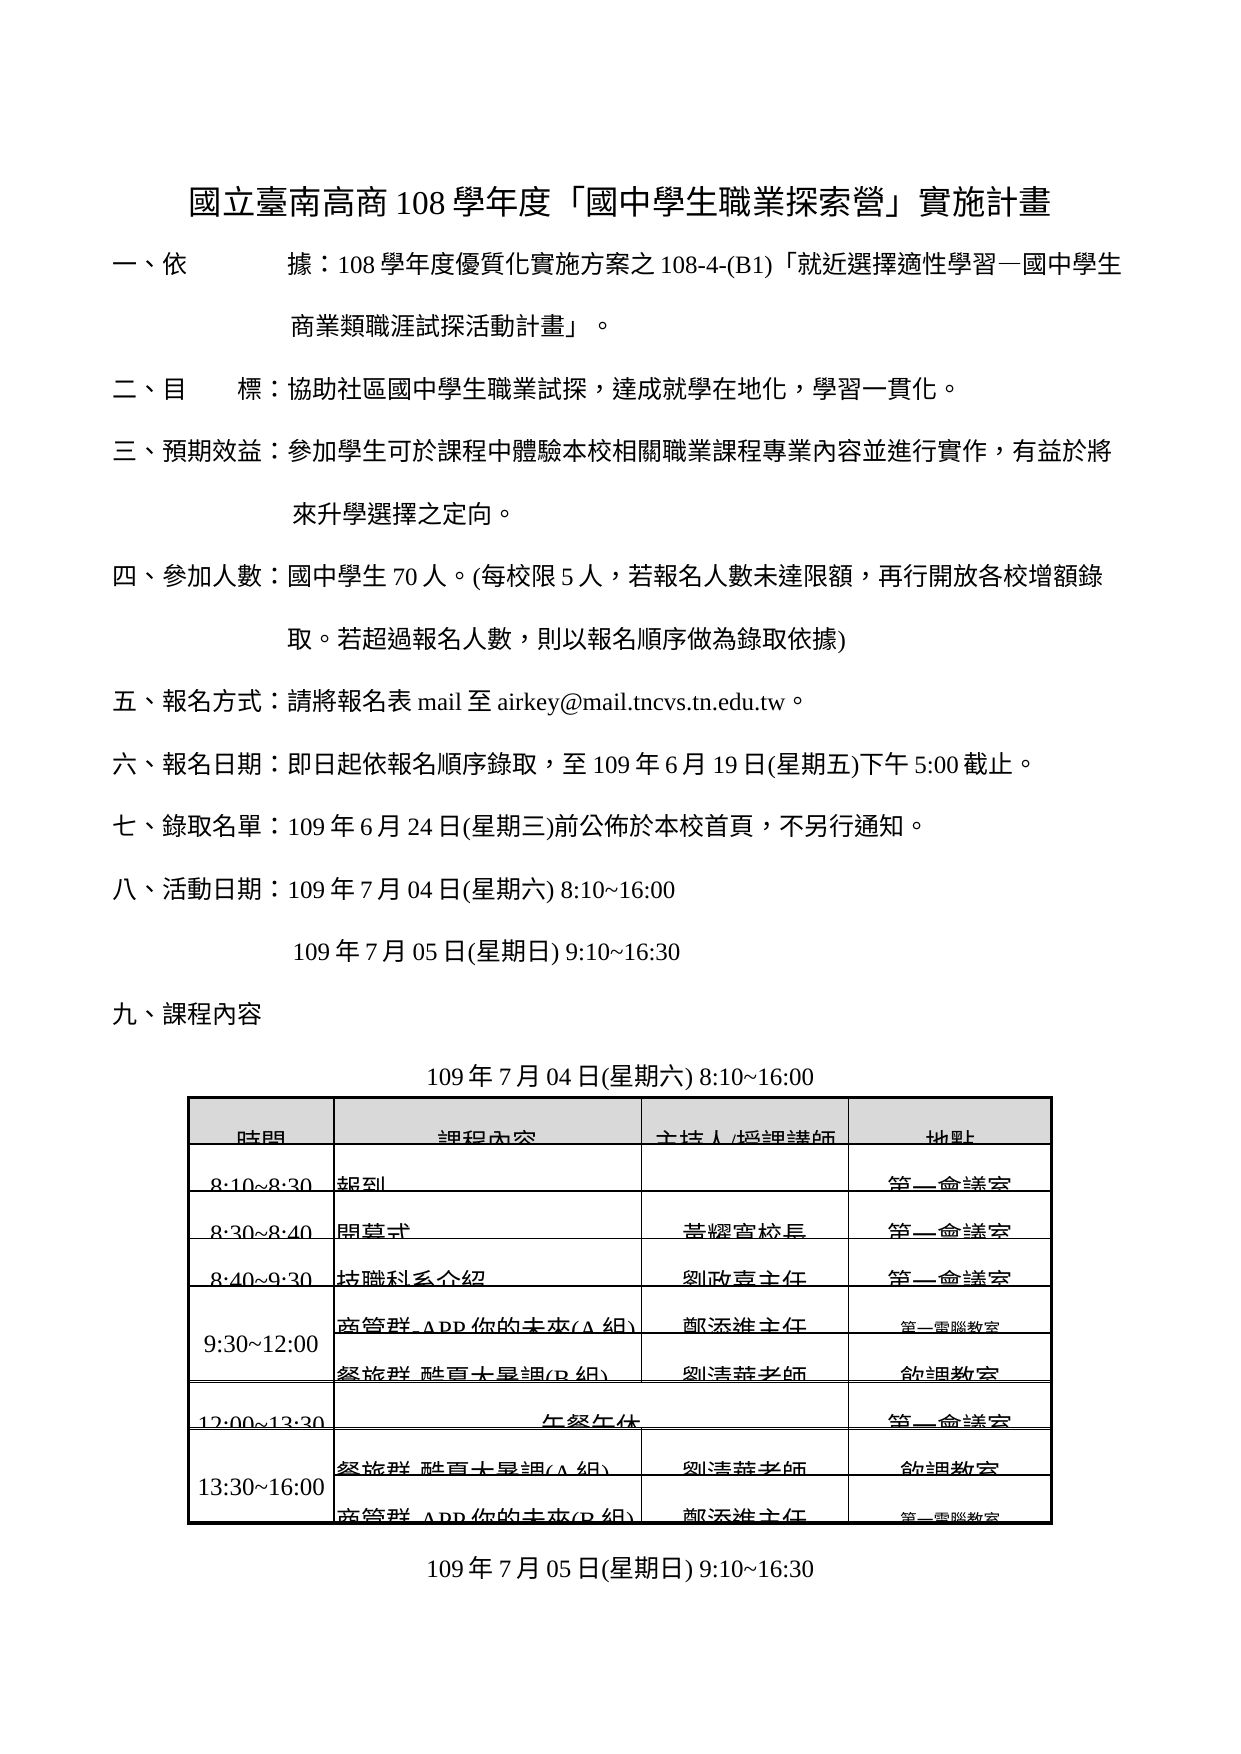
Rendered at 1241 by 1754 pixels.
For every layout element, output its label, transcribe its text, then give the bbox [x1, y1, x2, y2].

table_cell 技職科系介紹 [335, 1239, 641, 1285]
table_cell 第一會議室 [849, 1239, 1050, 1285]
text 二、目 標：協助社區國中學生職業試探，達成就學在地化，學習一貫化。 [112, 346, 1128, 408]
table_header 時間 [245, 1135, 255, 1143]
table_header 課程內容 [335, 1099, 641, 1143]
text 109年7月05日(星期日) 9:10~16:30 [112, 1524, 1128, 1587]
text 三、預期效益：參加學生可於課程中體驗本校相關職業課程專業內容並進行實作，有益於將來升學選擇之定向。 [112, 408, 1128, 533]
table_cell 劉政嘉主任 [642, 1239, 848, 1285]
table_cell 黃耀寬校長 [642, 1192, 848, 1238]
table_cell 報到 [335, 1145, 641, 1190]
table_cell 餐旅群-酷夏大暑調(B組) [335, 1334, 641, 1379]
table_cell 第一電腦教室 [849, 1476, 1050, 1521]
table_header 時間 [190, 1099, 333, 1143]
table_cell 13:30~16:00 [190, 1430, 333, 1521]
table_cell 鄭添進主任 [642, 1287, 848, 1332]
table_cell 飲調教室 [849, 1334, 1050, 1379]
text 六、報名日期：即日起依報名順序錄取，至109年6月19日(星期五)下午5:00截止。 [112, 721, 1128, 783]
table_cell 飲調教室 [849, 1430, 1050, 1474]
table_cell 第一電腦教室 [849, 1287, 1050, 1332]
text 一、依 據：108學年度優質化實施方案之108-4-(B1)「就近選擇適性學習—國中學生商業類職涯試探活動計畫」。 [112, 221, 1128, 346]
table_cell 12:00~13:30 [190, 1383, 333, 1427]
table_cell 午餐午休 [335, 1383, 848, 1427]
text 七、錄取名單：109年6月24日(星期三)前公佈於本校首頁，不另行通知。 [112, 783, 1128, 846]
table_cell 商管群-APP你的未來(B組) [335, 1476, 641, 1521]
table_cell 第一會議室 [849, 1383, 1050, 1427]
text 四、參加人數：國中學生70人。(每校限5人，若報名人數未達限額，再行開放各校增額錄取。若超過報名人數，則以報名順序做為錄取依據) [112, 533, 1128, 658]
table_cell 商管群-APP你的未來(A組) [335, 1287, 641, 1332]
text 九、課程內容 [112, 971, 1128, 1033]
table_cell 8:30~8:40 [190, 1192, 333, 1238]
table_cell 第一會議室 [849, 1145, 1050, 1190]
table_cell 開幕式 [335, 1192, 641, 1238]
table_cell 9:30~12:00 [190, 1287, 333, 1379]
table_cell 劉清華老師 [642, 1430, 848, 1474]
text 109年7月05日(星期日) 9:10~16:30 [292, 908, 1128, 971]
table_cell 8:40~9:30 [190, 1239, 333, 1285]
table_cell 8:10~8:30 [190, 1145, 333, 1190]
text 八、活動日期：109年7月04日(星期六) 8:10~16:00 [112, 846, 1128, 908]
table_cell 劉清華老師 [642, 1334, 848, 1379]
text 五、報名方式：請將報名表mail至airkey@mail.tncvs.tn.edu.tw。 [112, 658, 1128, 721]
text 國立臺南高商108學年度「國中學生職業探索營」實施計畫 [112, 158, 1128, 221]
table_cell [642, 1145, 848, 1190]
table_cell 鄭添進主任 [642, 1476, 848, 1521]
table_cell 餐旅群-酷夏大暑調(A組) [335, 1430, 641, 1474]
table_header 地點 [849, 1099, 1050, 1143]
text 109年7月04日(星期六) 8:10~16:00 [112, 1033, 1128, 1096]
table_cell 第一會議室 [849, 1192, 1050, 1238]
table_header 主持人/授課講師 [642, 1099, 848, 1143]
